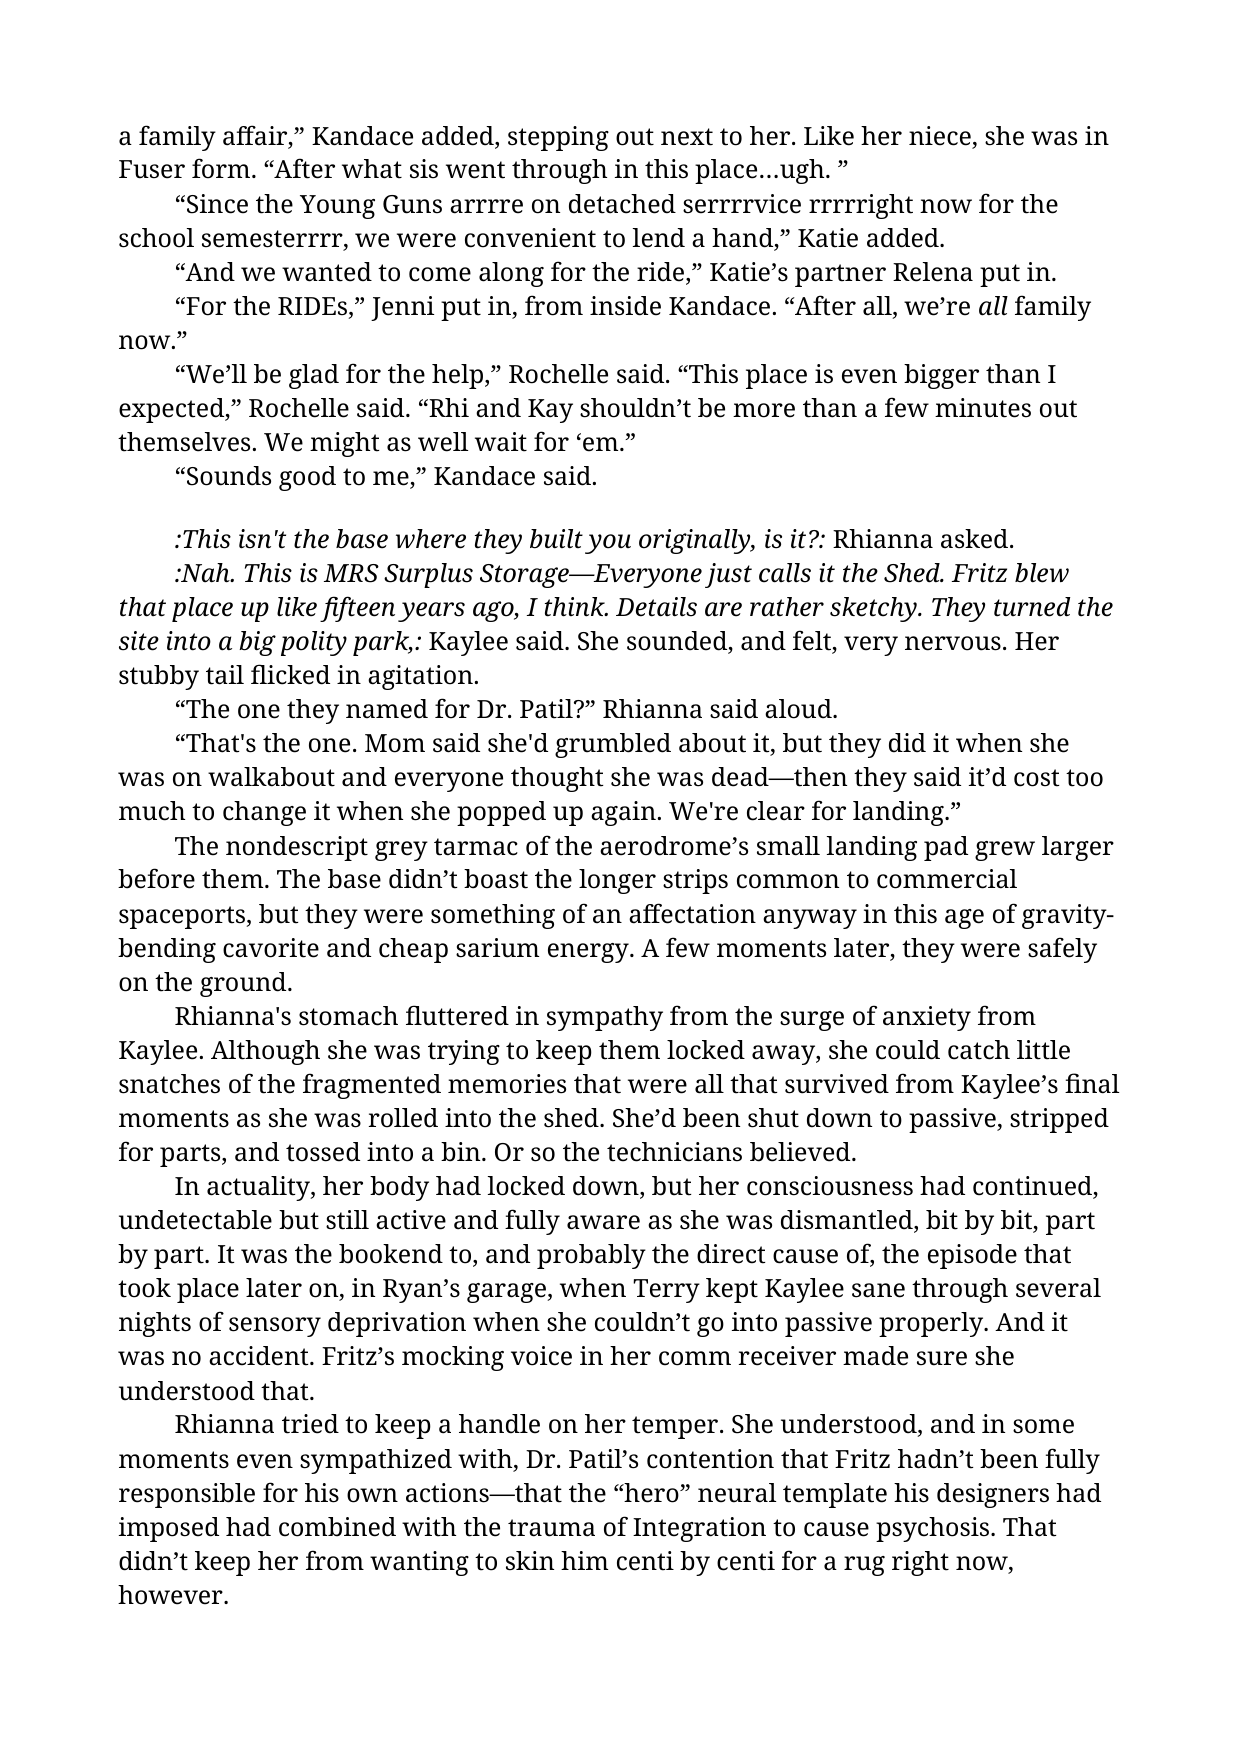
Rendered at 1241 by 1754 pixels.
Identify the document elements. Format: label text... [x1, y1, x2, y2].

text “Sounds good to me,” Kandace said. [118, 459, 1122, 493]
text Rhianna's stomach fluttered in sympathy from the surge of anxiety from Kaylee. Although she was trying to keep them locked away, she could catch little snatches of the fragmented memories that were all that survived from Kaylee’s final moments as she was rolled into the shed. She’d been shut down to passive, stripped for parts, and tossed into a bin. Or so the technicians believed. [118, 998, 1122, 1169]
text “Since the Young Guns arrrre on detached serrrrvice rrrrright now for the school semesterrrr, we were convenient to lend a hand,” Katie added. [118, 186, 1122, 254]
text :Nah. This is MRS Surplus Storage—Everyone just calls it the Shed. Fritz blew that place up like fifteen years ago, I think. Details are rather sketchy. They turned the site into a big polity park,: Kaylee said. She sounded, and felt, very nervous. Her stubby tail flicked in agitation. [118, 556, 1122, 692]
text The nondescript grey tarmac of the aerodrome’s small landing pad grew larger before them. The base didn’t boast the longer strips common to commercial spaceports, but they were something of an affectation anyway in this age of gravity-bending cavorite and cheap sarium energy. A few moments later, they were safely on the ground. [118, 828, 1122, 998]
text “That's the one. Mom said she'd grumbled about it, but they did it when she was on walkabout and everyone thought she was dead—then they said it’d cost too much to change it when she popped up again. We're clear for landing.” [118, 726, 1122, 828]
text :This isn't the base where they built you originally, is it?: Rhianna asked. [118, 522, 1122, 556]
text “For the RIDEs,” Jenni put in, from inside Kandace. “After all, we’re all family now.” [118, 288, 1122, 357]
text “And we wanted to come along for the ride,” Katie’s partner Relena put in. [118, 254, 1122, 288]
text a family affair,” Kandace added, stepping out next to her. Like her niece, she was in Fuser form. “After what sis went through in this place…ugh. ” [118, 118, 1122, 186]
text “The one they named for Dr. Patil?” Rhianna said aloud. [118, 692, 1122, 726]
text In actuality, her body had locked down, but her consciousness had continued, undetectable but still active and fully aware as she was dismantled, bit by bit, part by part. It was the bookend to, and probably the direct cause of, the episode that took place later on, in Ryan’s garage, when Terry kept Kaylee sane through several nights of sensory deprivation when she couldn’t go into passive properly. And it was no accident. Fritz’s mocking voice in her comm receiver made sure she understood that. [118, 1169, 1122, 1407]
text “We’ll be glad for the help,” Rochelle said. “This place is even bigger than I expected,” Rochelle said. “Rhi and Kay shouldn’t be more than a few minutes out themselves. We might as well wait for ‘em.” [118, 357, 1122, 459]
text Rhianna tried to keep a handle on her temper. She understood, and in some moments even sympathized with, Dr. Patil’s contention that Fritz hadn’t been fully responsible for his own actions—that the “hero” neural template his designers had imposed had combined with the trauma of Integration to cause psychosis. That didn’t keep her from wanting to skin him centi by centi for a rug right now, however. [118, 1407, 1122, 1612]
